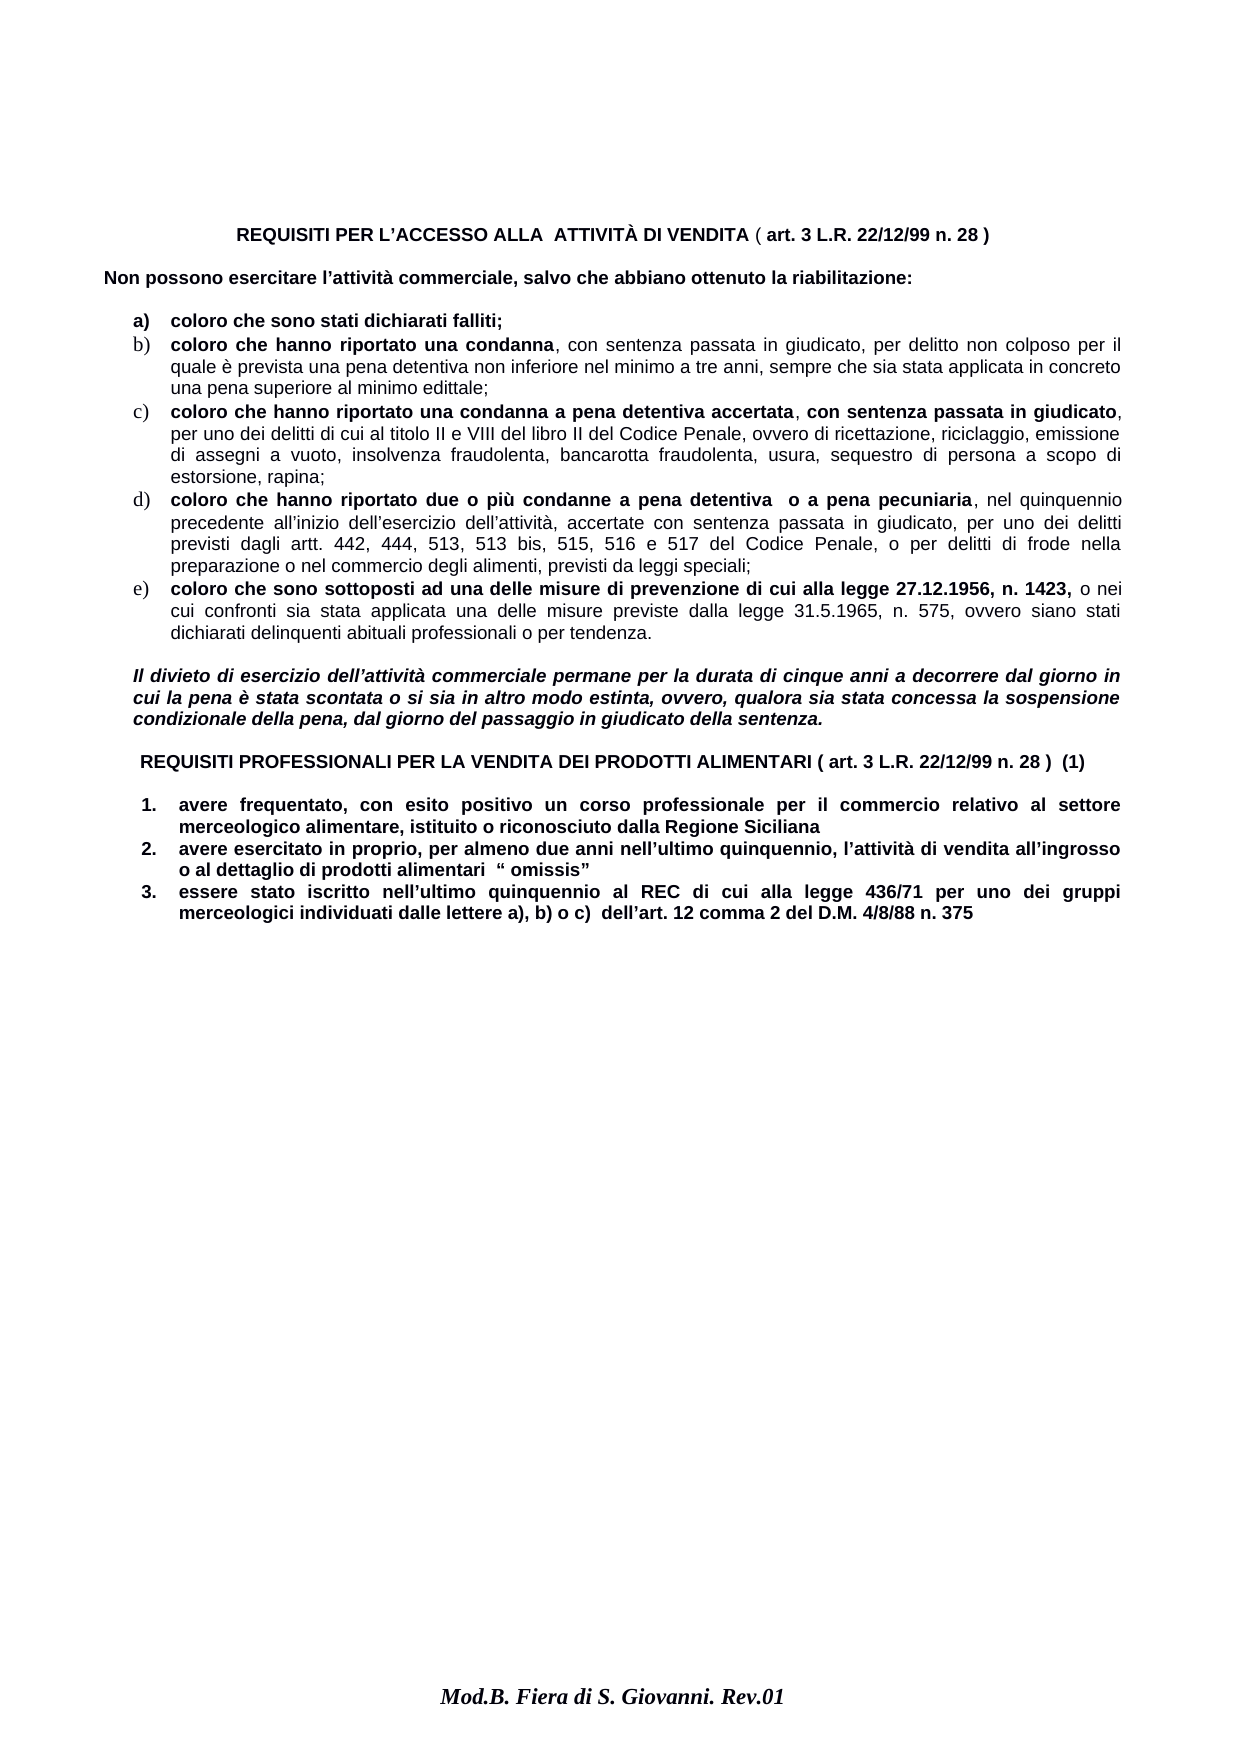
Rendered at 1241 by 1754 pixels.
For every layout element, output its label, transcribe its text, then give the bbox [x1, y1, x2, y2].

text REQUISITI PROFESSIONALI PER LA VENDITA DEI PRODOTTI ALIMENTARI ( art. 3 L.R. 22/12/99 n. 28 ) (1) [103, 751, 1122, 773]
list avere frequentato, con esito positivo un corso professionale per il commercio relativo al settore merceologico alimentare, istituito o riconosciuto dalla Regione Siciliana [141, 794, 1122, 837]
list essere stato iscritto nell’ultimo quinquennio al REC di cui alla legge 436/71 per uno dei gruppi merceologici individuati dalle lettere a), b) o c) dell’art. 12 comma 2 del D.M. 4/8/88 n. 375 [141, 881, 1122, 924]
text REQUISITI PER L’ACCESSO ALLA ATTIVITÀ DI VENDITA ( art. 3 L.R. 22/12/99 n. 28 ) [103, 224, 1122, 245]
text Non possono esercitare l’attività commerciale, salvo che abbiano ottenuto la riabilitazione: [103, 267, 1122, 288]
list avere esercitato in proprio, per almeno due anni nell’ultimo quinquennio, l’attività di vendita all’ingrosso o al dettaglio di prodotti alimentari “ omissis” [141, 837, 1122, 881]
list coloro che hanno riportato una condanna, con sentenza passata in giudicato, per delitto non colposo per il quale è prevista una pena detentiva non inferiore nel minimo a tre anni, sempre che sia stata applicata in concreto una pena superiore al minimo edittale; [133, 331, 1122, 399]
list coloro che hanno riportato una condanna a pena detentiva accertata, con sentenza passata in giudicato, per uno dei delitti di cui al titolo II e VIII del libro II del Codice Penale, ovvero di ricettazione, riciclaggio, emissione di assegni a vuoto, insolvenza fraudolenta, bancarotta fraudolenta, usura, sequestro di persona a scopo di estorsione, rapina; [133, 399, 1122, 487]
list coloro che sono sottoposti ad una delle misure di prevenzione di cui alla legge 27.12.1956, n. 1423, o nei cui confronti sia stata applicata una delle misure previste dalla legge 31.5.1965, n. 575, ovvero siano stati dichiarati delinquenti abituali professionali o per tendenza. [133, 576, 1122, 643]
text Il divieto di esercizio dell’attività commerciale permane per la durata di cinque anni a decorrere dal giorno in cui la pena è stata scontata o si sia in altro modo estinta, ovvero, qualora sia stata concessa la sospensione condizionale della pena, dal giorno del passaggio in giudicato della sentenza. [133, 665, 1122, 729]
list coloro che hanno riportato due o più condanne a pena detentiva o a pena pecuniaria, nel quinquennio precedente all’inizio dell’esercizio dell’attività, accertate con sentenza passata in giudicato, per uno dei delitti previsti dagli artt. 442, 444, 513, 513 bis, 515, 516 e 517 del Codice Penale, o per delitti di frode nella preparazione o nel commercio degli alimenti, previsti da leggi speciali; [133, 487, 1122, 576]
list coloro che sono stati dichiarati falliti; [133, 310, 1122, 331]
